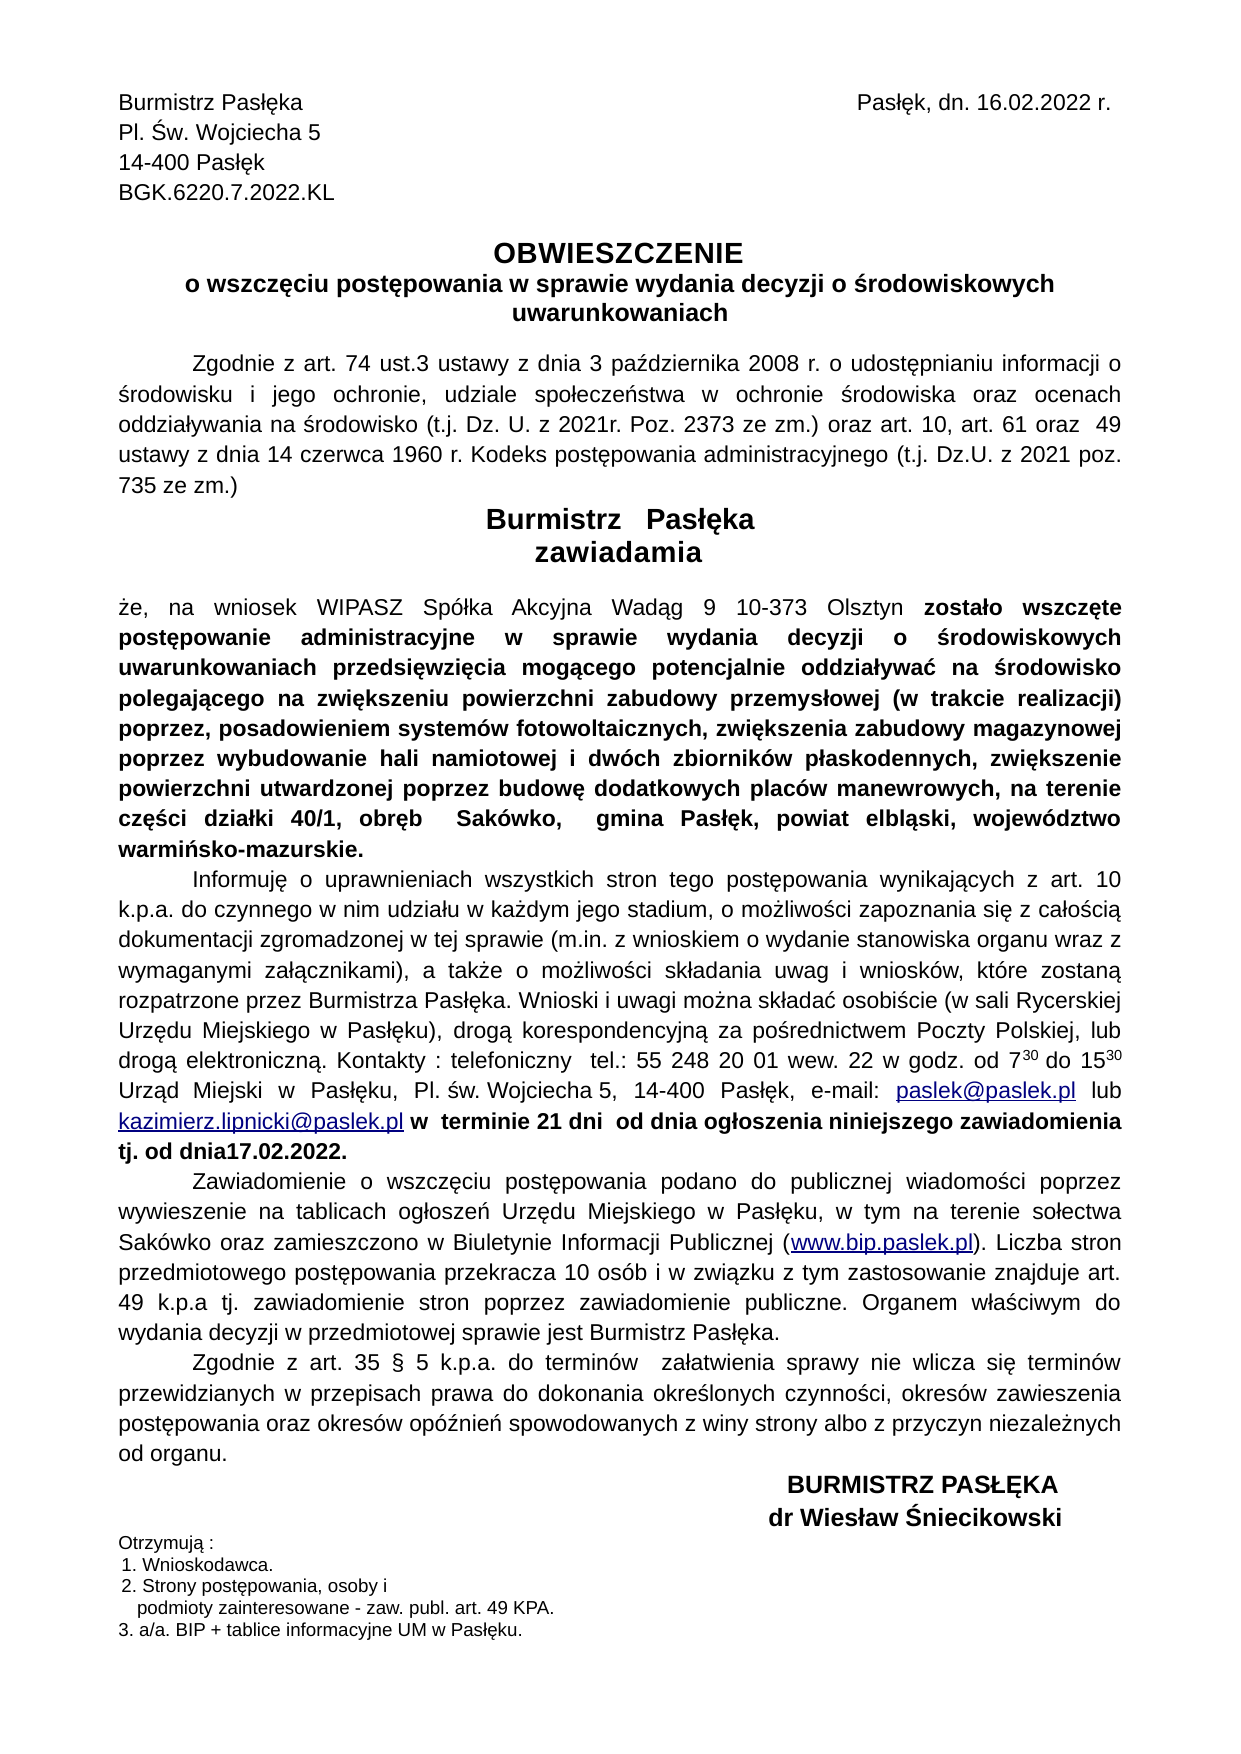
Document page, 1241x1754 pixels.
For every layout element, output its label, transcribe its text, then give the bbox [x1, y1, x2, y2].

text z a w i a d a m i a [118, 535, 1122, 569]
text 3. a/a. BIP + tablice informacyjne UM w Pasłęku. [118, 1618, 1122, 1640]
text że, na wniosek WIPASZ Spółka Akcyjna Wadąg 9 10-373 Olsztyn zostało wszczęte postępowanie administracyjne w sprawie wydania decyzji o środowiskowych uwarunkowaniach przedsięwzięcia mogącego potencjalnie oddziaływać na środowisko polegającego na zwiększeniu powierzchni zabudowy przemysłowej (w trakcie realizacji) poprzez, posadowieniem systemów fotowoltaicznych, zwiększenia zabudowy magazynowej poprzez wybudowanie hali namiotowej i dwóch zbiorników płaskodennych, zwiększenie powierzchni utwardzonej poprzez budowę dodatkowych placów manewrowych, na terenie części działki 40/1, obręb Sakówko, gmina Pasłęk, powiat elbląski, województwo warmińsko-mazurskie. [118, 594, 1122, 862]
text Burmistrz Pasłęka Pasłęk, dn. 16.02.2022 r. [118, 89, 1122, 115]
text 1. Wnioskodawca. [121, 1554, 1122, 1575]
text o wszczęciu postępowania w sprawie wydania decyzji o środowiskowych uwarunkowaniach [118, 269, 1122, 327]
text 14-400 Pasłęk [118, 149, 1122, 175]
text podmioty zainteresowane - zaw. publ. art. 49 KPA. [121, 1597, 1122, 1618]
text BGK.6220.7.2022.KL [118, 179, 1122, 206]
text Informuję o uprawnieniach wszystkich stron tego postępowania wynikających z art. 10 k.p.a. do czynnego w nim udziału w każdym jego stadium, o możliwości zapoznania się z całością dokumentacji zgromadzonej w tej sprawie (m.in. z wnioskiem o wydanie stanowiska organu wraz z wymaganymi załącznikami), a także o możliwości składania uwag i wniosków, które zostaną rozpatrzone przez Burmistrza Pasłęka. Wnioski i uwagi można składać osobiście (w sali Rycerskiej Urzędu Miejskiego w Pasłęku), drogą korespondencyjną za pośrednictwem Poczty Polskiej, lub drogą elektroniczną. Kontakty : telefoniczny tel.: 55 248 20 01 wew. 22 w godz. od 730 do 1530 Urząd Miejski w Pasłęku, Pl. św. Wojciecha 5, 14-400 Pasłęk, e-mail: paslek@paslek.pl lub kazimierz.lipnicki@paslek.pl w terminie 21 dni od dnia ogłoszenia niniejszego zawiadomienia tj. od dnia17.02.2022. [118, 866, 1122, 1164]
text 2. Strony postępowania, osoby i [121, 1575, 1122, 1597]
text dr Wiesław Śniecikowski [118, 1503, 1122, 1532]
text Zgodnie z art. 74 ust.3 ustawy z dnia 3 października 2008 r. o udostępnianiu informacji o środowisku i jego ochronie, udziale społeczeństwa w ochronie środowiska oraz ocenach oddziaływania na środowisko (t.j. Dz. U. z 2021r. Poz. 2373 ze zm.) oraz art. 10, art. 61 oraz 49 ustawy z dnia 14 czerwca 1960 r. Kodeks postępowania administracyjnego (t.j. Dz.U. z 2021 poz. 735 ze zm.) [118, 348, 1122, 498]
text Zgodnie z art. 35 § 5 k.p.a. do terminów załatwienia sprawy nie wlicza się terminów przewidzianych w przepisach prawa do dokonania określonych czynności, okresów zawieszenia postępowania oraz okresów opóźnień spowodowanych z winy strony albo z przyczyn niezależnych od organu. [118, 1349, 1122, 1466]
text Otrzymują : [118, 1532, 1122, 1554]
text O B W I E S Z C Z E N I E [118, 236, 1122, 269]
text Zawiadomienie o wszczęciu postępowania podano do publicznej wiadomości poprzez wywieszenie na tablicach ogłoszeń Urzędu Miejskiego w Pasłęku, w tym na terenie sołectwa Sakówko oraz zamieszczono w Biuletynie Informacji Publicznej (www.bip.paslek.pl). Liczba stron przedmiotowego postępowania przekracza 10 osób i w związku z tym zastosowanie znajduje art. 49 k.p.a tj. zawiadomienie stron poprzez zawiadomienie publiczne. Organem właściwym do wydania decyzji w przedmiotowej sprawie jest Burmistrz Pasłęka. [118, 1168, 1122, 1346]
text Pl. Św. Wojciecha 5 [118, 119, 1122, 145]
text Burmistrz Pasłęka [118, 502, 1122, 535]
text BURMISTRZ PASŁĘKA [118, 1470, 1122, 1499]
